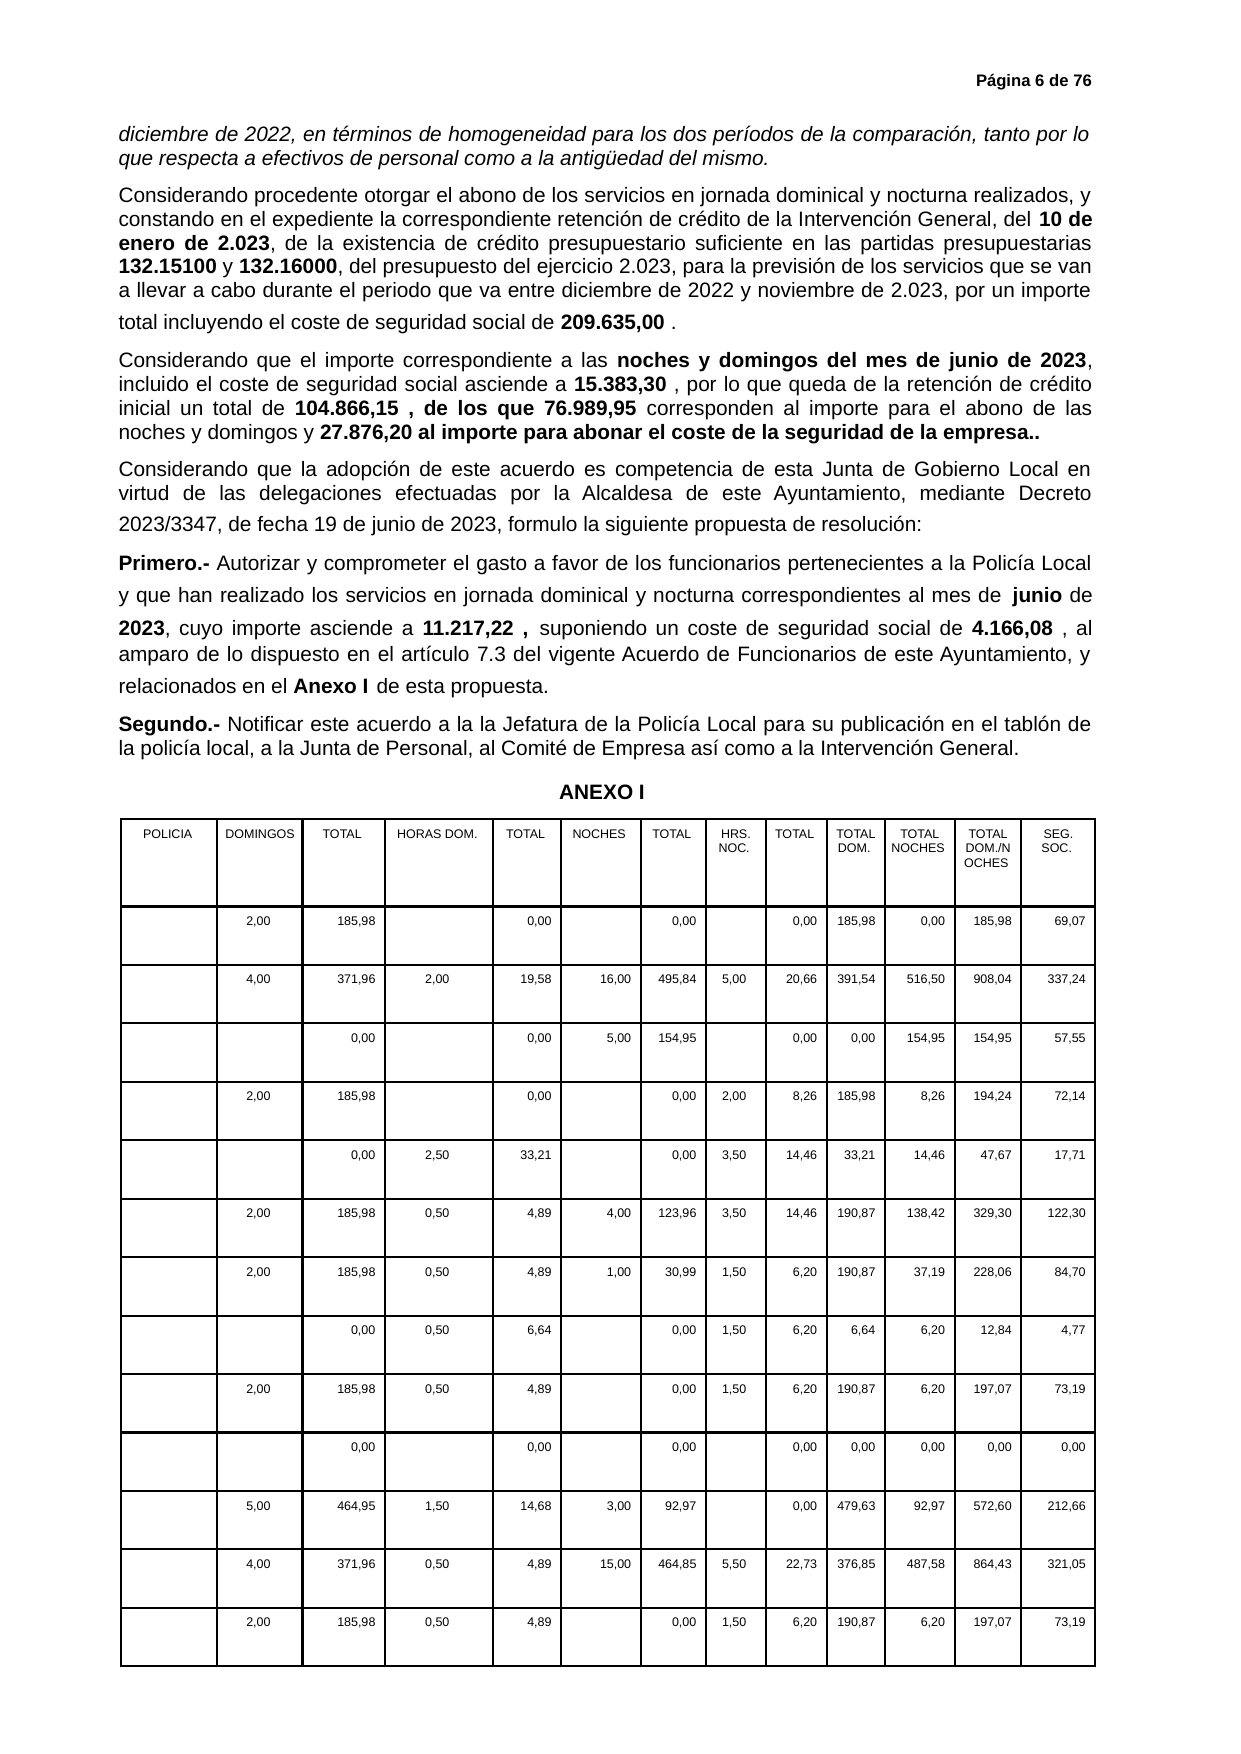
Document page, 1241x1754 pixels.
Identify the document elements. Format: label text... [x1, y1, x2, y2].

table_cell [562, 1141, 640, 1198]
table_cell [562, 1434, 640, 1490]
table_cell 487,58 [886, 1550, 954, 1607]
table_cell 2,00 [707, 1083, 765, 1139]
table_cell [122, 1492, 216, 1548]
table_cell 22,73 [767, 1550, 826, 1607]
table_cell 0,00 [642, 1141, 705, 1198]
table_cell [386, 908, 492, 964]
table_cell [562, 908, 640, 964]
table_cell 185,98 [956, 908, 1020, 964]
table_cell 154,95 [886, 1024, 954, 1081]
table_cell [122, 1550, 216, 1607]
table_cell 0,00 [886, 1434, 954, 1490]
table_cell 6,64 [828, 1317, 884, 1373]
table_cell 0,50 [386, 1375, 492, 1431]
table_cell [562, 1083, 640, 1139]
table_cell 2,00 [218, 1375, 301, 1431]
table_cell 19,58 [494, 966, 560, 1022]
table_cell 84,70 [1022, 1258, 1094, 1314]
table_cell 4,00 [218, 1550, 301, 1607]
table_cell 0,00 [956, 1434, 1020, 1490]
table_cell 92,97 [642, 1492, 705, 1548]
table_header SEG. SOC. [1022, 820, 1094, 905]
table_cell 73,19 [1022, 1375, 1094, 1431]
table_cell 864,43 [956, 1550, 1020, 1607]
table_cell 0,00 [304, 1434, 384, 1490]
table_cell [707, 908, 765, 964]
table_cell 329,30 [956, 1200, 1020, 1256]
table_header NOCHES [562, 820, 640, 905]
table_cell 212,66 [1022, 1492, 1094, 1548]
table_cell 0,00 [642, 908, 705, 964]
table_cell [122, 1200, 216, 1256]
table_cell [707, 1492, 765, 1548]
table_cell 33,21 [494, 1141, 560, 1198]
table_cell 0,00 [642, 1609, 705, 1665]
table_cell 185,98 [304, 908, 384, 964]
table_cell 14,68 [494, 1492, 560, 1548]
table_header HRS. NOC. [707, 820, 765, 905]
table_cell [122, 1317, 216, 1373]
table_cell 0,50 [386, 1317, 492, 1373]
table_cell 138,42 [886, 1200, 954, 1256]
table_cell 2,00 [218, 1200, 301, 1256]
table_cell [122, 1141, 216, 1198]
table_cell 6,20 [886, 1317, 954, 1373]
table_cell 0,50 [386, 1609, 492, 1665]
table_header TOTAL [494, 820, 560, 905]
table_cell 321,05 [1022, 1550, 1094, 1607]
table_cell 0,50 [386, 1200, 492, 1256]
table_cell 0,00 [304, 1024, 384, 1081]
table_cell 0,00 [767, 908, 826, 964]
table_cell 3,00 [562, 1492, 640, 1548]
text Segundo.- Notificar este acuerdo a la la Jefatura de la Policía Local para su publicación en el tablón de la policía local, a la Junta de Personal, al Comité de Empresa así como a la Intervención General. [118, 712, 1092, 760]
table_cell 190,87 [828, 1375, 884, 1431]
table_cell 2,00 [218, 1609, 301, 1665]
table_cell [122, 1258, 216, 1314]
table_cell [386, 1024, 492, 1081]
table_cell 371,96 [304, 1550, 384, 1607]
text Considerando que la adopción de este acuerdo es competencia de esta Junta de Gobierno Local en virtud de las delegaciones efectuadas por la Alcaldesa de este Ayuntamiento, mediante Decreto 2023/3347, de fecha 19 de junio de 2023, formulo la siguiente propuesta de resolución: [118, 457, 1092, 538]
table_header TOTAL NOCHES [886, 820, 954, 905]
table_cell [122, 1083, 216, 1139]
table_cell [122, 1609, 216, 1665]
table_cell 2,00 [386, 966, 492, 1022]
table_cell 185,98 [828, 908, 884, 964]
table_cell 12,84 [956, 1317, 1020, 1373]
table_cell 391,54 [828, 966, 884, 1022]
table_cell 572,60 [956, 1492, 1020, 1548]
table_cell 1,50 [386, 1492, 492, 1548]
table_cell 371,96 [304, 966, 384, 1022]
table_cell [122, 1434, 216, 1490]
table_cell 0,00 [767, 1434, 826, 1490]
table_cell 6,64 [494, 1317, 560, 1373]
table_cell [122, 908, 216, 964]
table_cell 185,98 [304, 1083, 384, 1139]
table_cell 37,19 [886, 1258, 954, 1314]
table_cell 190,87 [828, 1258, 884, 1314]
table_cell 0,00 [304, 1141, 384, 1198]
table_cell 5,00 [707, 966, 765, 1022]
table_cell 0,00 [886, 908, 954, 964]
table_cell 0,00 [494, 1434, 560, 1490]
table_cell 197,07 [956, 1375, 1020, 1431]
table_cell [218, 1434, 301, 1490]
table_cell 8,26 [886, 1083, 954, 1139]
table_cell 0,00 [828, 1024, 884, 1081]
table_cell 3,50 [707, 1141, 765, 1198]
table_cell 337,24 [1022, 966, 1094, 1022]
table_cell 0,00 [494, 1083, 560, 1139]
table_cell 6,20 [767, 1317, 826, 1373]
table_cell 73,19 [1022, 1609, 1094, 1665]
table_header TOTAL [767, 820, 826, 905]
table_cell 185,98 [304, 1609, 384, 1665]
table_cell 0,00 [642, 1083, 705, 1139]
table_header DOMINGOS [218, 820, 301, 905]
table_cell [122, 1375, 216, 1431]
table_cell 516,50 [886, 966, 954, 1022]
table_cell 4,00 [562, 1200, 640, 1256]
table_cell 2,00 [218, 1258, 301, 1314]
table_cell [707, 1024, 765, 1081]
table_cell 17,71 [1022, 1141, 1094, 1198]
table_cell 0,00 [494, 908, 560, 964]
table_cell [218, 1141, 301, 1198]
table_cell 4,89 [494, 1375, 560, 1431]
table_cell 0,00 [642, 1317, 705, 1373]
table_cell 197,07 [956, 1609, 1020, 1665]
table_cell 14,46 [767, 1200, 826, 1256]
table_cell 5,00 [218, 1492, 301, 1548]
table_cell 154,95 [956, 1024, 1020, 1081]
table_header TOTAL DOM./NOCHES [956, 820, 1020, 905]
table_cell [122, 1024, 216, 1081]
table_cell 0,00 [828, 1434, 884, 1490]
table_header POLICIA [122, 820, 216, 905]
table_cell 2,00 [218, 908, 301, 964]
table_cell [562, 1609, 640, 1665]
table_cell 4,89 [494, 1609, 560, 1665]
table_cell 4,89 [494, 1258, 560, 1314]
text Primero.- Autorizar y comprometer el gasto a favor de los funcionarios pertenecientes a la Policía Local y que han realizado los servicios en jornada dominical y nocturna correspondientes al mes de junio de 2023, cuyo importe asciende a 11.217,22 , suponiendo un coste de seguridad social de 4.166,08 , al amparo de lo dispuesto en el artículo 7.3 del vigente Acuerdo de Funcionarios de este Ayuntamiento, y relacionados en el Anexo I de esta propuesta. [118, 551, 1092, 699]
table_cell 0,50 [386, 1258, 492, 1314]
table_cell 4,00 [218, 966, 301, 1022]
table_cell 2,50 [386, 1141, 492, 1198]
table_cell 0,00 [494, 1024, 560, 1081]
table_cell 6,20 [886, 1375, 954, 1431]
table_cell 123,96 [642, 1200, 705, 1256]
table_cell 1,50 [707, 1258, 765, 1314]
table_cell 0,00 [767, 1492, 826, 1548]
table_cell 15,00 [562, 1550, 640, 1607]
text diciembre de 2022, en términos de homogeneidad para los dos períodos de la comparación, tanto por lo que respecta a efectivos de personal como a la antigüedad del mismo. [118, 122, 1092, 170]
table_cell 185,98 [304, 1375, 384, 1431]
table_cell 6,20 [886, 1609, 954, 1665]
table_cell 185,98 [304, 1200, 384, 1256]
table_cell 4,89 [494, 1200, 560, 1256]
table_cell 69,07 [1022, 908, 1094, 964]
table_header TOTAL DOM. [828, 820, 884, 905]
table_cell 14,46 [886, 1141, 954, 1198]
table_cell 464,95 [304, 1492, 384, 1548]
table_cell 185,98 [304, 1258, 384, 1314]
table_cell 1,50 [707, 1317, 765, 1373]
table_cell 57,55 [1022, 1024, 1094, 1081]
table_cell [562, 1317, 640, 1373]
table_cell 6,20 [767, 1375, 826, 1431]
table_cell 5,50 [707, 1550, 765, 1607]
table_cell [218, 1024, 301, 1081]
table_cell 228,06 [956, 1258, 1020, 1314]
table_cell [386, 1434, 492, 1490]
text ANEXO I [118, 772, 1092, 806]
table_cell [218, 1317, 301, 1373]
table_cell 33,21 [828, 1141, 884, 1198]
table_cell [386, 1083, 492, 1139]
table_cell 47,67 [956, 1141, 1020, 1198]
table_cell 122,30 [1022, 1200, 1094, 1256]
table_cell 0,00 [767, 1024, 826, 1081]
table_cell 908,04 [956, 966, 1020, 1022]
table_cell 0,00 [642, 1375, 705, 1431]
table_cell 92,97 [886, 1492, 954, 1548]
table_cell 479,63 [828, 1492, 884, 1548]
table_cell 0,00 [1022, 1434, 1094, 1490]
table_cell 1,50 [707, 1375, 765, 1431]
table_cell 464,85 [642, 1550, 705, 1607]
table_cell 4,89 [494, 1550, 560, 1607]
table_cell 1,00 [562, 1258, 640, 1314]
table_cell 20,66 [767, 966, 826, 1022]
table_cell 0,50 [386, 1550, 492, 1607]
table_cell 3,50 [707, 1200, 765, 1256]
text Considerando que el importe correspondiente a las noches y domingos del mes de junio de 2023, incluido el coste de seguridad social asciende a 15.383,30 , por lo que queda de la retención de crédito inicial un total de 104.866,15 , de los que 76.989,95 corresponden al importe para el abono de las noches y domingos y 27.876,20 al importe para abonar el coste de la seguridad de la empresa.. [118, 348, 1092, 444]
table_cell 6,20 [767, 1609, 826, 1665]
table_header HORAS DOM. [386, 820, 492, 905]
table_cell [707, 1434, 765, 1490]
table_cell 1,50 [707, 1609, 765, 1665]
table_cell 194,24 [956, 1083, 1020, 1139]
table_cell 495,84 [642, 966, 705, 1022]
table_cell 8,26 [767, 1083, 826, 1139]
table_cell 4,77 [1022, 1317, 1094, 1373]
table_cell [122, 966, 216, 1022]
table_header TOTAL [642, 820, 705, 905]
table_cell 190,87 [828, 1200, 884, 1256]
table_cell 0,00 [642, 1434, 705, 1490]
table_cell 154,95 [642, 1024, 705, 1081]
table_cell 376,85 [828, 1550, 884, 1607]
table_cell 14,46 [767, 1141, 826, 1198]
table_cell [562, 1375, 640, 1431]
text Considerando procedente otorgar el abono de los servicios en jornada dominical y nocturna realizados, y constando en el expediente la correspondiente retención de crédito de la Intervención General, del 10 de enero de 2.023, de la existencia de crédito presupuestario suficiente en las partidas presupuestarias 132.15100 y 132.16000, del presupuesto del ejercicio 2.023, para la previsión de los servicios que se van a llevar a cabo durante el periodo que va entre diciembre de 2022 y noviembre de 2.023, por un importe total incluyendo el coste de seguridad social de 209.635,00 . [118, 182, 1092, 336]
table_cell 185,98 [828, 1083, 884, 1139]
table_cell 2,00 [218, 1083, 301, 1139]
table_cell 0,00 [304, 1317, 384, 1373]
table_cell 190,87 [828, 1609, 884, 1665]
table_cell 72,14 [1022, 1083, 1094, 1139]
table_cell 6,20 [767, 1258, 826, 1314]
table_header TOTAL [304, 820, 384, 905]
table_cell 5,00 [562, 1024, 640, 1081]
table_cell 16,00 [562, 966, 640, 1022]
table_cell 30,99 [642, 1258, 705, 1314]
